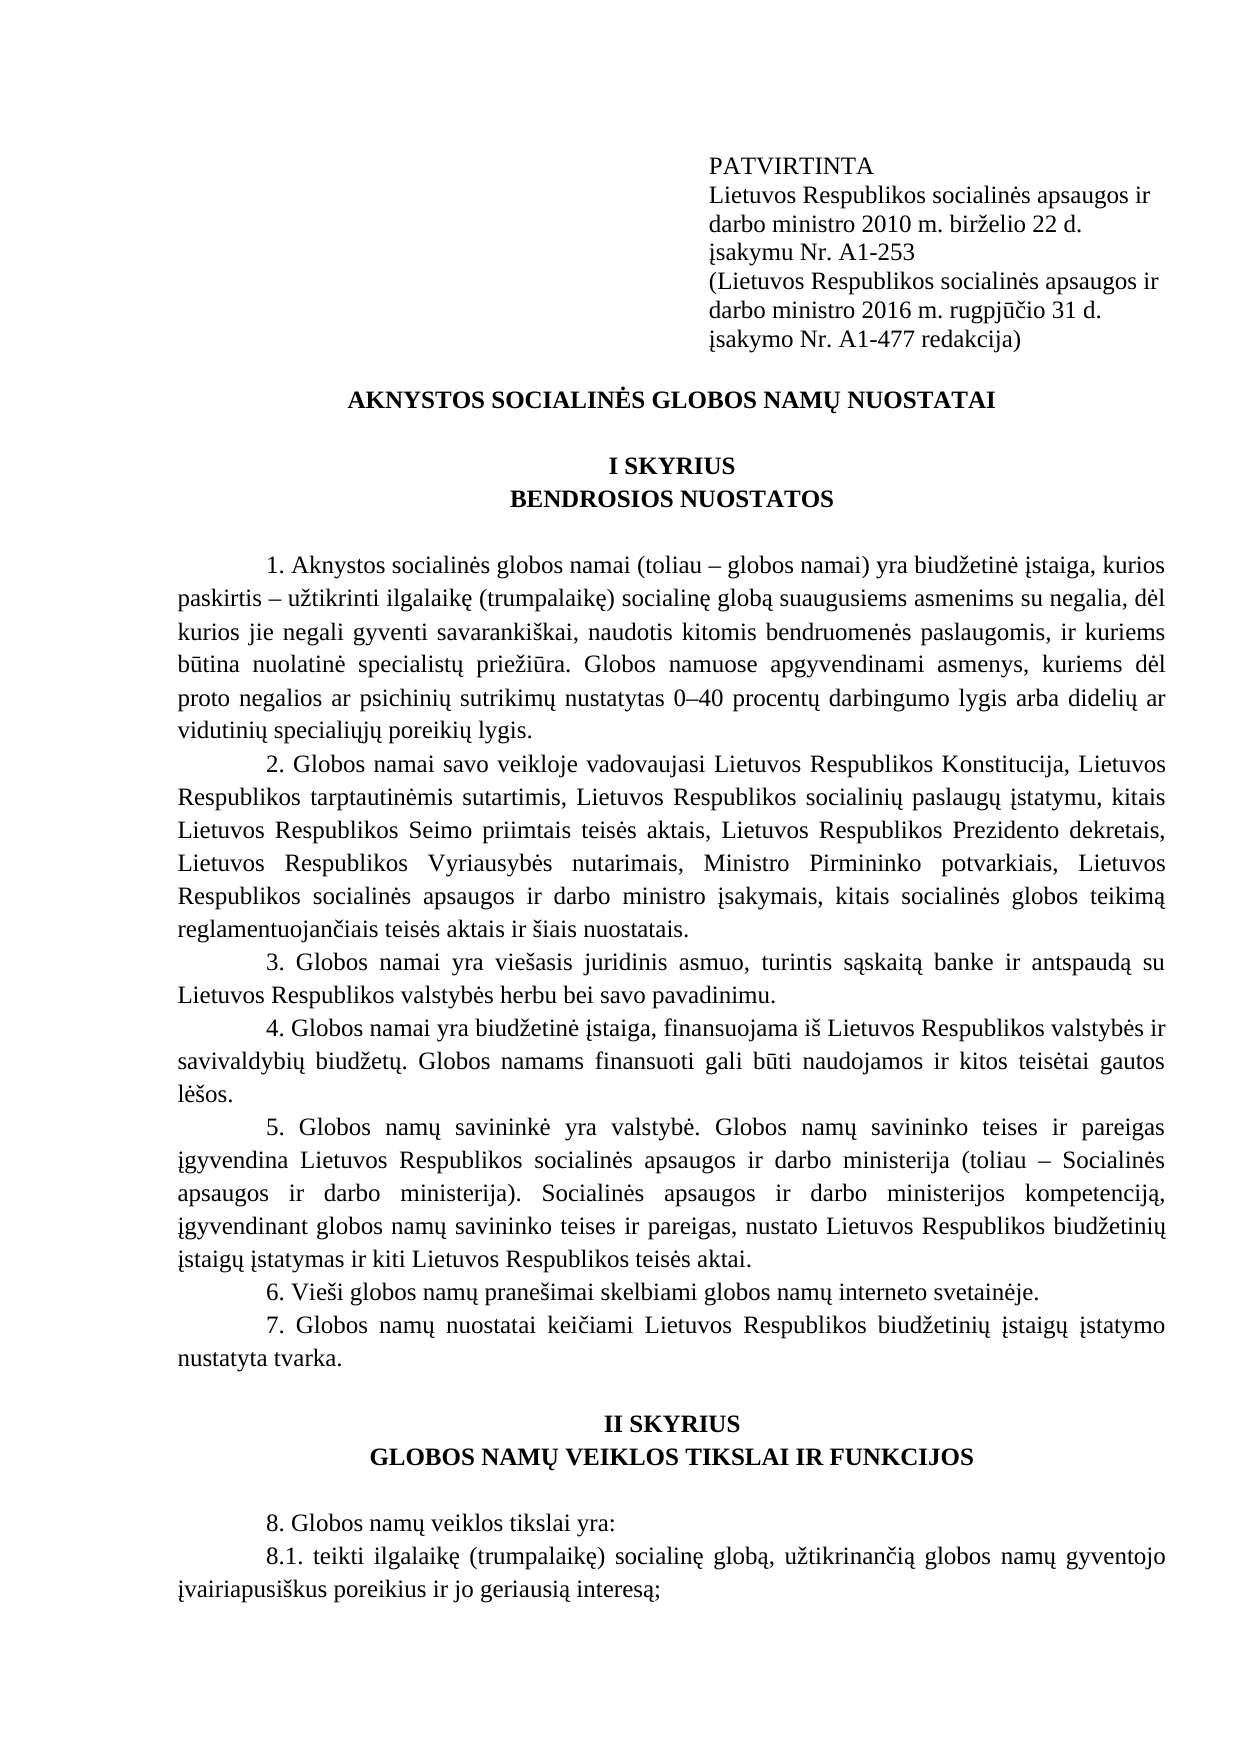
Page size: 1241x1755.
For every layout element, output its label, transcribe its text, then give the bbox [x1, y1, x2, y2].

text 8. Globos namų veiklos tikslai yra: [177, 1508, 1166, 1537]
text Lietuvos Respublikos socialinės apsaugos ir [709, 180, 1166, 209]
text 1. Aknystos socialinės globos namai (toliau – globos namai) yra biudžetinė įstaiga, kurios paskirtis – užtikrinti ilgalaikę (trumpalaikę) socialinę globą suaugusiems asmenims su negalia, dėl kurios jie negali gyventi savarankiškai, naudotis kitomis bendruomenės paslaugomis, ir kuriems būtina nuolatinė specialistų priežiūra. Globos namuose apgyvendinami asmenys, kuriems dėl proto negalios ar psichinių sutrikimų nustatytas 0–40 procentų darbingumo lygis arba didelių ar vidutinių specialiųjų poreikių lygis. [177, 551, 1166, 744]
text PATVIRTINTA [709, 151, 1166, 180]
text 7. Globos namų nuostatai keičiami Lietuvos Respublikos biudžetinių įstaigų įstatymo nustatyta tvarka. [177, 1310, 1166, 1372]
text darbo ministro 2016 m. rugpjūčio 31 d. [709, 295, 1166, 324]
text I SKYRIUS [177, 451, 1166, 480]
text 8.1. teikti ilgalaikę (trumpalaikę) socialinę globą, užtikrinančią globos namų gyventojo įvairiapusiškus poreikius ir jo geriausią interesą; [177, 1541, 1166, 1603]
text (Lietuvos Respublikos socialinės apsaugos ir [709, 266, 1166, 295]
text BENDROSIOS NUOSTATOS [177, 484, 1166, 513]
text GLOBOS NAMŲ VEIKLOS TIKSLAI IR FUNKCIJOS [177, 1442, 1166, 1471]
text AKNYSTOS SOCIALINĖS GLOBOS NAMŲ NUOSTATAI [177, 385, 1166, 414]
text darbo ministro 2010 m. birželio 22 d. [709, 209, 1166, 237]
text įsakymo Nr. A1-477 redakcija) [709, 324, 1166, 352]
text 3. Globos namai yra viešasis juridinis asmuo, turintis sąskaitą banke ir antspaudą su Lietuvos Respublikos valstybės herbu bei savo pavadinimu. [177, 947, 1166, 1008]
text 4. Globos namai yra biudžetinė įstaiga, finansuojama iš Lietuvos Respublikos valstybės ir savivaldybių biudžetų. Globos namams finansuoti gali būti naudojamos ir kitos teisėtai gautos lėšos. [177, 1013, 1166, 1108]
text 2. Globos namai savo veikloje vadovaujasi Lietuvos Respublikos Konstitucija, Lietuvos Respublikos tarptautinėmis sutartimis, Lietuvos Respublikos socialinių paslaugų įstatymu, kitais Lietuvos Respublikos Seimo priimtais teisės aktais, Lietuvos Respublikos Prezidento dekretais, Lietuvos Respublikos Vyriausybės nutarimais, Ministro Pirmininko potvarkiais, Lietuvos Respublikos socialinės apsaugos ir darbo ministro įsakymais, kitais socialinės globos teikimą reglamentuojančiais teisės aktais ir šiais nuostatais. [177, 749, 1166, 942]
text II SKYRIUS [177, 1409, 1166, 1438]
text 6. Vieši globos namų pranešimai skelbiami globos namų interneto svetainėje. [177, 1277, 1166, 1306]
text 5. Globos namų savininkė yra valstybė. Globos namų savininko teises ir pareigas įgyvendina Lietuvos Respublikos socialinės apsaugos ir darbo ministerija (toliau – Socialinės apsaugos ir darbo ministerija). Socialinės apsaugos ir darbo ministerijos kompetenciją, įgyvendinant globos namų savininko teises ir pareigas, nustato Lietuvos Respublikos biudžetinių įstaigų įstatymas ir kiti Lietuvos Respublikos teisės aktai. [177, 1112, 1166, 1273]
text įsakymu Nr. A1-253 [709, 237, 1166, 266]
